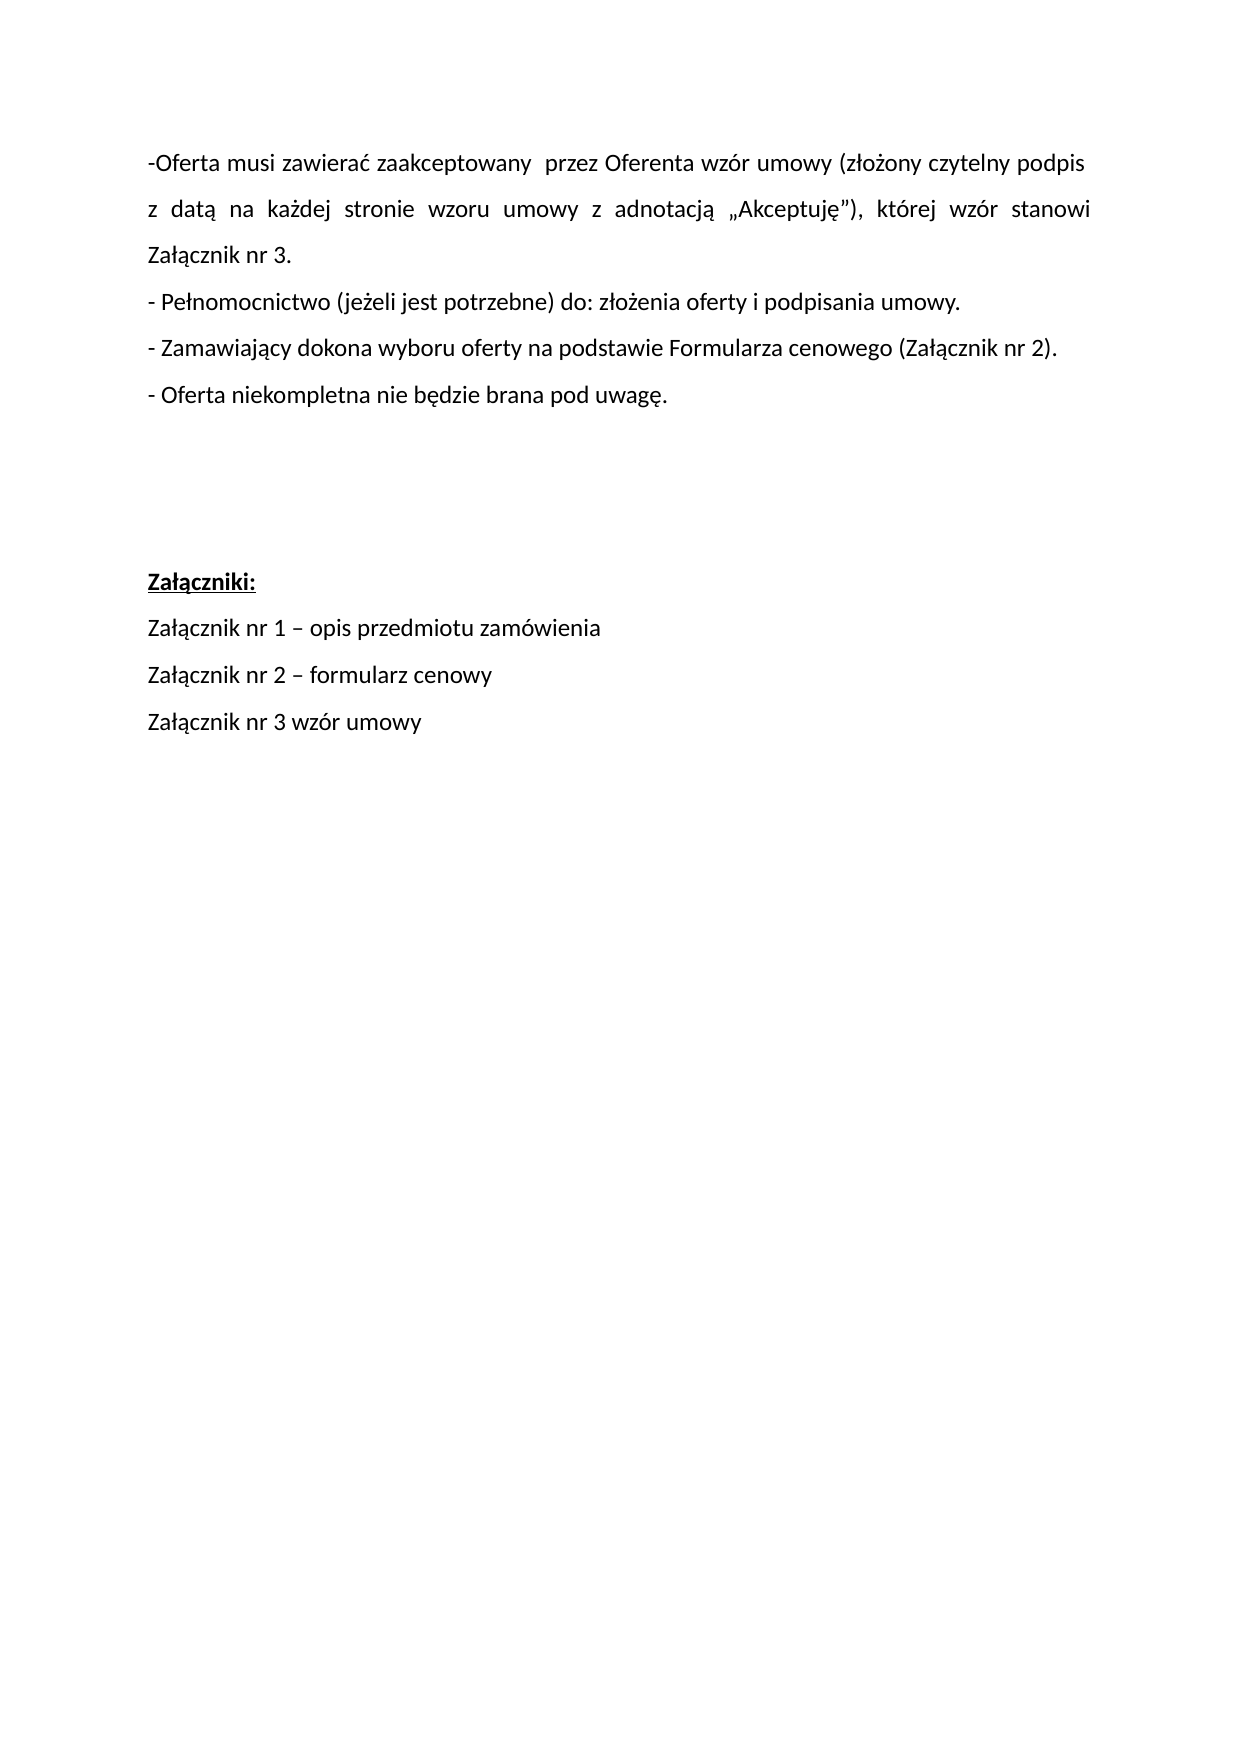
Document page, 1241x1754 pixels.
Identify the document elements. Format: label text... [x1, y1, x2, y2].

text - Oferta niekompletna nie będzie brana pod uwagę. [148, 379, 1092, 409]
text -Oferta musi zawierać zaakceptowany przez Oferenta wzór umowy (złożony czytelny podpis z datą na każdej stronie wzoru umowy z adnotacją „Akceptuję”), której wzór stanowi Załącznik nr 3. [148, 148, 1092, 269]
text - Pełnomocnictwo (jeżeli jest potrzebne) do: złożenia oferty i podpisania umowy. [148, 286, 1092, 316]
text Załącznik nr 2 – formularz cenowy [148, 659, 1092, 689]
text Załączniki: [148, 566, 1092, 596]
text Załącznik nr 1 – opis przedmiotu zamówienia [148, 612, 1092, 643]
text - Zamawiający dokona wyboru oferty na podstawie Formularza cenowego (Załącznik nr 2). [148, 332, 1092, 363]
text Załącznik nr 3 wzór umowy [148, 706, 1092, 736]
